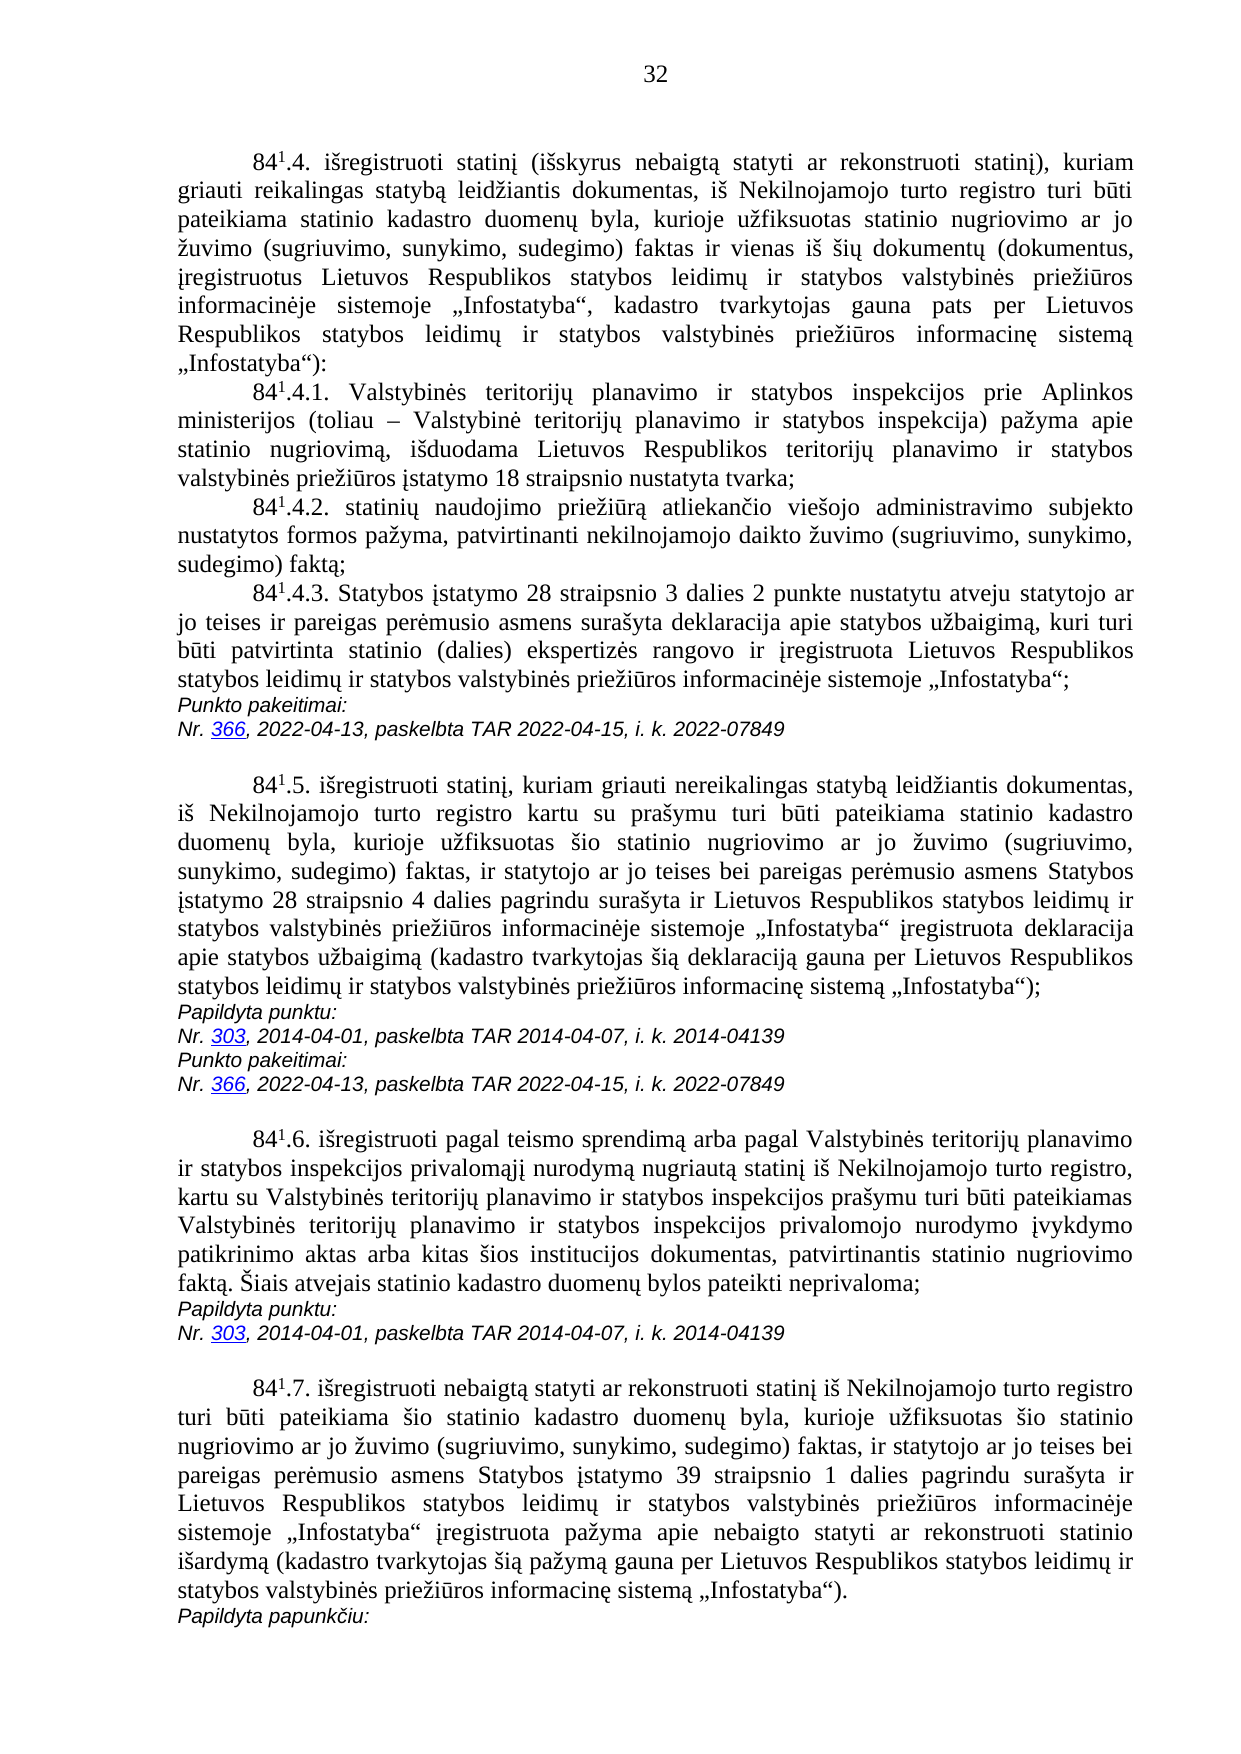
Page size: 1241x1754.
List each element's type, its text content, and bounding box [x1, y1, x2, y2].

text 841.6. išregistruoti pagal teismo sprendimą arba pagal Valstybinės teritorijų planavimo ir statybos inspekcijos privalomąjį nurodymą nugriautą statinį iš Nekilnojamojo turto registro, kartu su Valstybinės teritorijų planavimo ir statybos inspekcijos prašymu turi būti pateikiamas Valstybinės teritorijų planavimo ir statybos inspekcijos privalomojo nurodymo įvykdymo patikrinimo aktas arba kitas šios institucijos dokumentas, patvirtinantis statinio nugriovimo faktą. Šiais atvejais statinio kadastro duomenų bylos pateikti neprivaloma; [177, 1124, 1134, 1297]
text Punkto pakeitimai: [177, 1048, 1134, 1072]
text Papildyta punktu: [177, 1297, 1134, 1321]
text Nr. 366, 2022-04-13, paskelbta TAR 2022-04-15, i. k. 2022-07849 [177, 717, 1134, 741]
text Nr. 303, 2014-04-01, paskelbta TAR 2014-04-07, i. k. 2014-04139 [177, 1321, 1134, 1345]
text Nr. 303, 2014-04-01, paskelbta TAR 2014-04-07, i. k. 2014-04139 [177, 1024, 1134, 1048]
text Papildyta punktu: [177, 1000, 1134, 1024]
text 841.4.1. Valstybinės teritorijų planavimo ir statybos inspekcijos prie Aplinkos ministerijos (toliau – Valstybinė teritorijų planavimo ir statybos inspekcija) pažyma apie statinio nugriovimą, išduodama Lietuvos Respublikos teritorijų planavimo ir statybos valstybinės priežiūros įstatymo 18 straipsnio nustatyta tvarka; [177, 377, 1134, 492]
text Papildyta papunkčiu: [177, 1603, 1134, 1627]
text Punkto pakeitimai: [177, 693, 1134, 717]
text 841.5. išregistruoti statinį, kuriam griauti nereikalingas statybą leidžiantis dokumentas, iš Nekilnojamojo turto registro kartu su prašymu turi būti pateikiama statinio kadastro duomenų byla, kurioje užfiksuotas šio statinio nugriovimo ar jo žuvimo (sugriuvimo, sunykimo, sudegimo) faktas, ir statytojo ar jo teises bei pareigas perėmusio asmens Statybos įstatymo 28 straipsnio 4 dalies pagrindu surašyta ir Lietuvos Respublikos statybos leidimų ir statybos valstybinės priežiūros informacinėje sistemoje „Infostatyba“ įregistruota deklaracija apie statybos užbaigimą (kadastro tvarkytojas šią deklaraciją gauna per Lietuvos Respublikos statybos leidimų ir statybos valstybinės priežiūros informacinę sistemą „Infostatyba“); [177, 770, 1134, 1000]
text 841.7. išregistruoti nebaigtą statyti ar rekonstruoti statinį iš Nekilnojamojo turto registro turi būti pateikiama šio statinio kadastro duomenų byla, kurioje užfiksuotas šio statinio nugriovimo ar jo žuvimo (sugriuvimo, sunykimo, sudegimo) faktas, ir statytojo ar jo teises bei pareigas perėmusio asmens Statybos įstatymo 39 straipsnio 1 dalies pagrindu surašyta ir Lietuvos Respublikos statybos leidimų ir statybos valstybinės priežiūros informacinėje sistemoje „Infostatyba“ įregistruota pažyma apie nebaigto statyti ar rekonstruoti statinio išardymą (kadastro tvarkytojas šią pažymą gauna per Lietuvos Respublikos statybos leidimų ir statybos valstybinės priežiūros informacinę sistemą „Infostatyba“). [177, 1373, 1134, 1603]
text 841.4.3. Statybos įstatymo 28 straipsnio 3 dalies 2 punkte nustatytu atveju statytojo ar jo teises ir pareigas perėmusio asmens surašyta deklaracija apie statybos užbaigimą, kuri turi būti patvirtinta statinio (dalies) ekspertizės rangovo ir įregistruota Lietuvos Respublikos statybos leidimų ir statybos valstybinės priežiūros informacinėje sistemoje „Infostatyba“; [177, 578, 1134, 693]
text Nr. 366, 2022-04-13, paskelbta TAR 2022-04-15, i. k. 2022-07849 [177, 1072, 1134, 1096]
text 841.4. išregistruoti statinį (išskyrus nebaigtą statyti ar rekonstruoti statinį), kuriam griauti reikalingas statybą leidžiantis dokumentas, iš Nekilnojamojo turto registro turi būti pateikiama statinio kadastro duomenų byla, kurioje užfiksuotas statinio nugriovimo ar jo žuvimo (sugriuvimo, sunykimo, sudegimo) faktas ir vienas iš šių dokumentų (dokumentus, įregistruotus Lietuvos Respublikos statybos leidimų ir statybos valstybinės priežiūros informacinėje sistemoje „Infostatyba“, kadastro tvarkytojas gauna pats per Lietuvos Respublikos statybos leidimų ir statybos valstybinės priežiūros informacinę sistemą „Infostatyba“): [177, 147, 1134, 377]
text 841.4.2. statinių naudojimo priežiūrą atliekančio viešojo administravimo subjekto nustatytos formos pažyma, patvirtinanti nekilnojamojo daikto žuvimo (sugriuvimo, sunykimo, sudegimo) faktą; [177, 492, 1134, 578]
